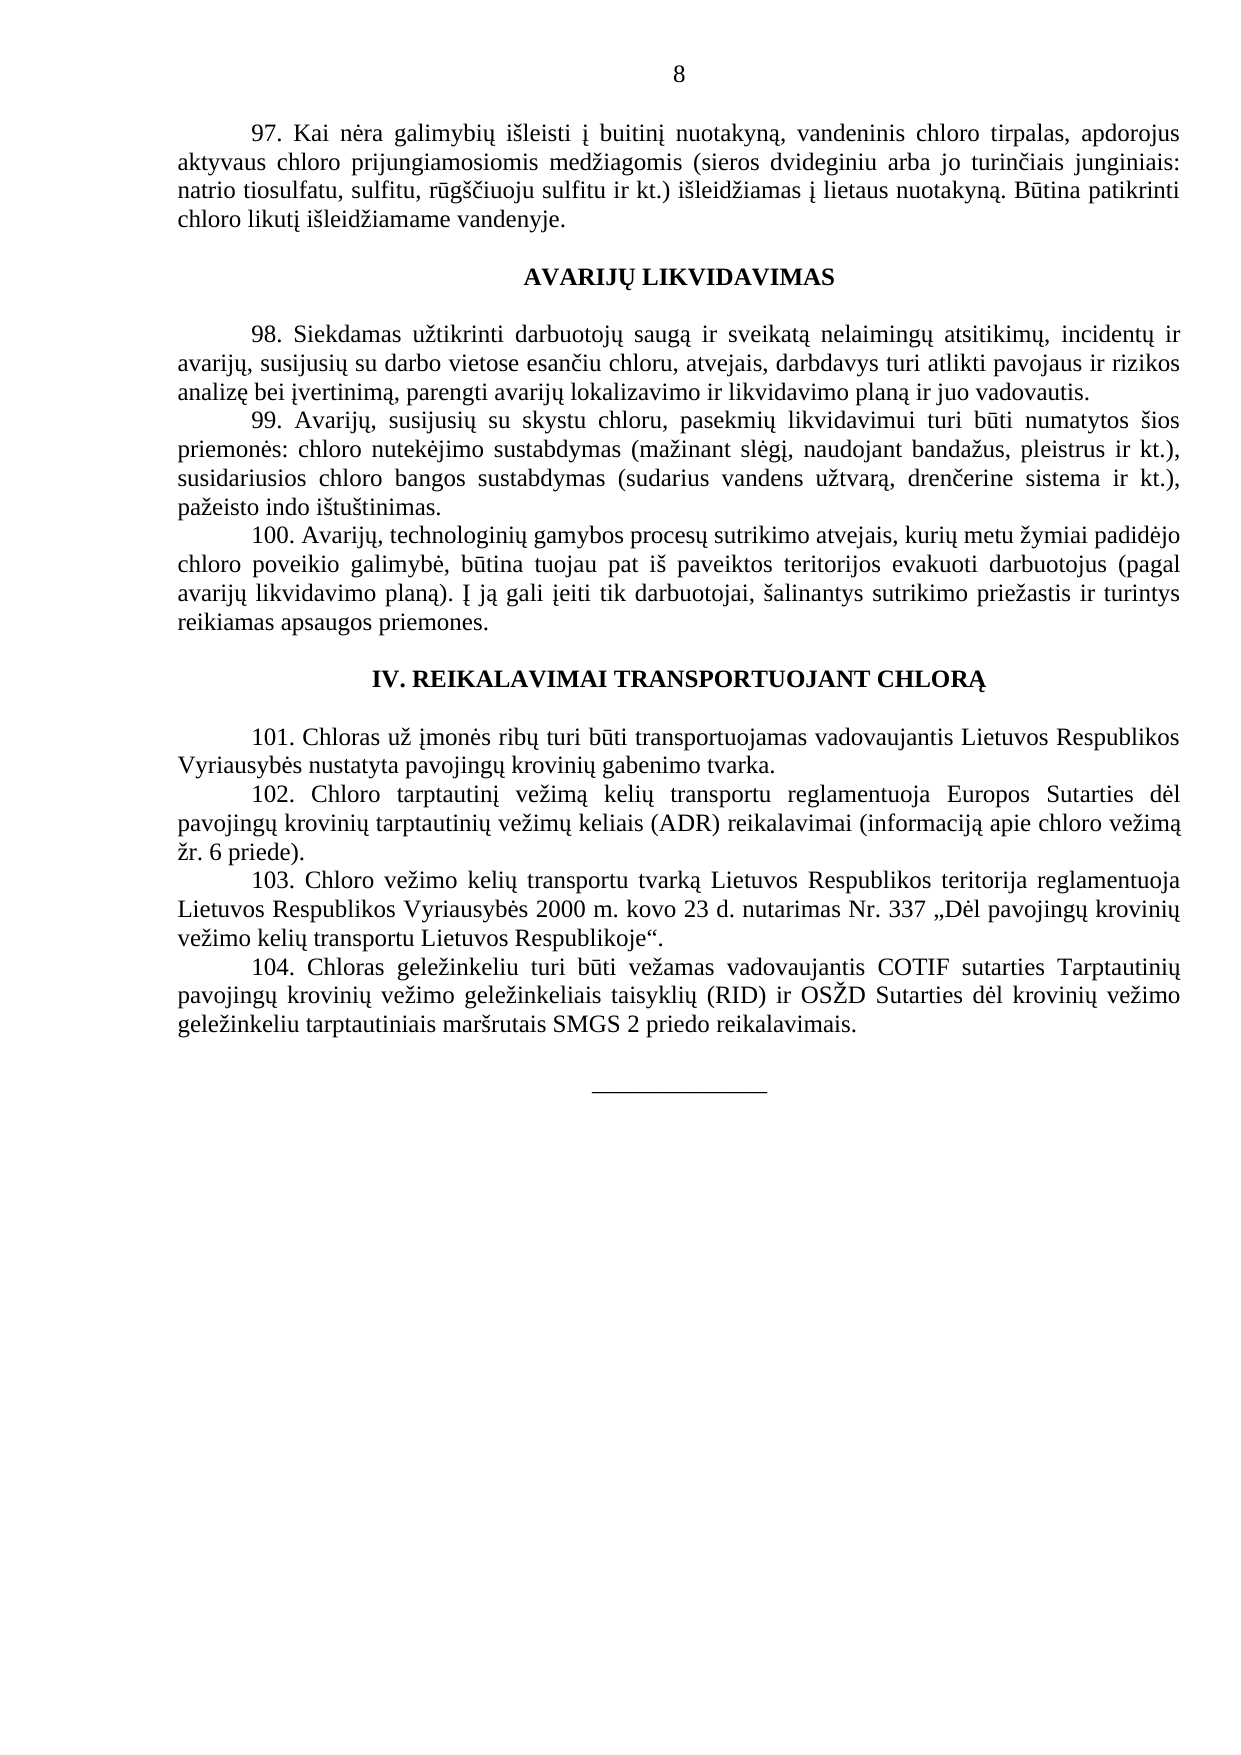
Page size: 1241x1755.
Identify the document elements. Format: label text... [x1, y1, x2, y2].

text 98. Siekdamas užtikrinti darbuotojų saugą ir sveikatą nelaimingų atsitikimų, incidentų ir avarijų, susijusių su darbo vietose esančiu chloru, atvejais, darbdavys turi atlikti pavojaus ir rizikos analizę bei įvertinimą, parengti avarijų lokalizavimo ir likvidavimo planą ir juo vadovautis. [177, 319, 1181, 406]
text 102. Chloro tarptautinį vežimą kelių transportu reglamentuoja Europos Sutarties dėl pavojingų krovinių tarptautinių vežimų keliais (ADR) reikalavimai (informaciją apie chloro vežimą žr. 6 priede). [177, 779, 1181, 866]
text 100. Avarijų, technologinių gamybos procesų sutrikimo atvejais, kurių metu žymiai padidėjo chloro poveikio galimybė, būtina tuojau pat iš paveiktos teritorijos evakuoti darbuotojus (pagal avarijų likvidavimo planą). Į ją gali įeiti tik darbuotojai, šalinantys sutrikimo priežastis ir turintys reikiamas apsaugos priemones. [177, 521, 1181, 636]
text IV. REIKALAVIMAI TRANSPORTUOJANT CHLORĄ [177, 664, 1181, 693]
text 97. Kai nėra galimybių išleisti į buitinį nuotakyną, vandeninis chloro tirpalas, apdorojus aktyvaus chloro prijungiamosiomis medžiagomis (sieros dvideginiu arba jo turinčiais junginiais: natrio tiosulfatu, sulfitu, rūgščiuoju sulfitu ir kt.) išleidžiamas į lietaus nuotakyną. Būtina patikrinti chloro likutį išleidžiamame vandenyje. [177, 118, 1181, 233]
text 103. Chloro vežimo kelių transportu tvarką Lietuvos Respublikos teritorija reglamentuoja Lietuvos Respublikos Vyriausybės 2000 m. kovo 23 d. nutarimas Nr. 337 „Dėl pavojingų krovinių vežimo kelių transportu Lietuvos Respublikoje“. [177, 866, 1181, 952]
text 99. Avarijų, susijusių su skystu chloru, pasekmių likvidavimui turi būti numatytos šios priemonės: chloro nutekėjimo sustabdymas (mažinant slėgį, naudojant bandažus, pleistrus ir kt.), susidariusios chloro bangos sustabdymas (sudarius vandens užtvarą, drenčerine sistema ir kt.), pažeisto indo ištuštinimas. [177, 406, 1181, 521]
text 101. Chloras už įmonės ribų turi būti transportuojamas vadovaujantis Lietuvos Respublikos Vyriausybės nustatyta pavojingų krovinių gabenimo tvarka. [177, 722, 1181, 779]
text ______________ [177, 1067, 1181, 1096]
text 104. Chloras geležinkeliu turi būti vežamas vadovaujantis COTIF sutarties Tarptautinių pavojingų krovinių vežimo geležinkeliais taisyklių (RID) ir OSŽD Sutarties dėl krovinių vežimo geležinkeliu tarptautiniais maršrutais SMGS 2 priedo reikalavimais. [177, 952, 1181, 1038]
text AVARIJŲ LIKVIDAVIMAS [177, 262, 1181, 291]
